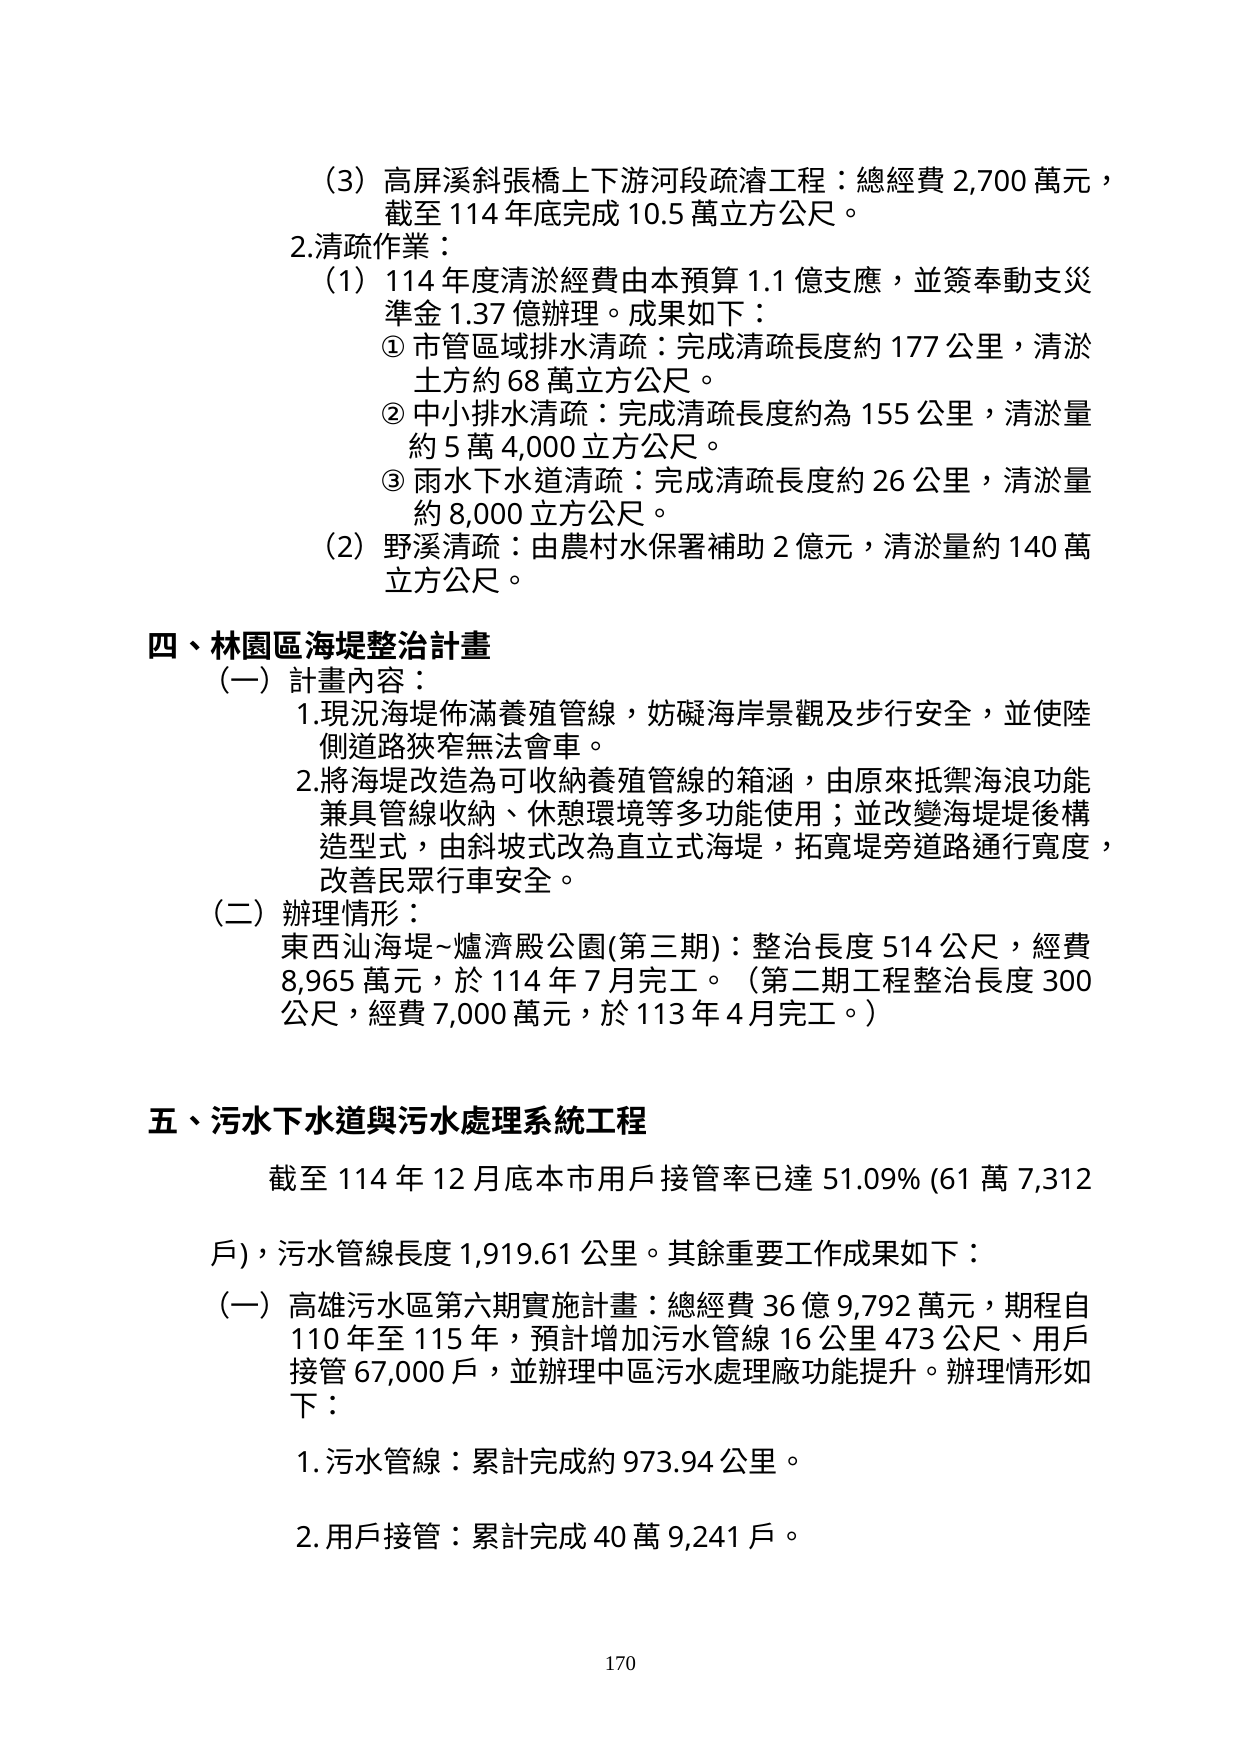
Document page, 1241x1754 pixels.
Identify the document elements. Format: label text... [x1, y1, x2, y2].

text （3）高屏溪斜張橋上下游河段疏濬工程：總經費2,700萬元，截至114年底完成10.5萬立方公尺。 [307, 164, 1092, 231]
list 用戶接管：累計完成40萬9,241戶。 [295, 1498, 1067, 1573]
text （2）野溪清疏：由農村水保署補助2億元，清淤量約140萬立方公尺。 [307, 531, 1092, 598]
list 辦理情形： [195, 898, 1092, 931]
list ②中小排水清疏：完成清疏長度約為155公里，清淤量約5萬4,000立方公尺。 [380, 398, 1092, 464]
list 污水管線：累計完成約973.94公里。 [295, 1423, 1067, 1498]
subtitle 污水下水道與污水處理系統工程 [148, 1106, 1092, 1139]
list ①市管區域排水清疏：完成清疏長度約177公里，清淤土方約68萬立方公尺。 [380, 331, 1092, 398]
text （1）114年度清淤經費由本預算1.1億支應，並簽奉動支災準金1.37億辦理。成果如下： [307, 264, 1092, 331]
list 計畫內容： [201, 664, 1092, 698]
text 截至114年12月底本市用戶接管率已達51.09% (61萬7,312戶)，污水管線長度1,919.61公里。其餘重要工作成果如下： [210, 1139, 1092, 1289]
text 東西汕海堤~爐濟殿公園(第三期)：整治長度514公尺，經費8,965萬元，於114年7月完工。（第二期工程整治長度300公尺，經費7,000萬元，於113年4月完工。） [281, 931, 1092, 1031]
list 高雄污水區第六期實施計畫：總經費36億9,792萬元，期程自110年至115年，預計增加污水管線16公里473公尺、用戶接管67,000戶，並辦理中區污水處理廠功能提升。辦理情形如下： [201, 1289, 1092, 1423]
list ③雨水下水道清疏：完成清疏長度約26公里，清淤量約8,000立方公尺。 [380, 464, 1092, 531]
text 2.將海堤改造為可收納養殖管線的箱涵，由原來抵禦海浪功能兼具管線收納、休憩環境等多功能使用；並改變海堤堤後構造型式，由斜坡式改為直立式海堤，拓寬堤旁道路通行寬度，改善民眾行車安全。 [295, 764, 1092, 898]
text 2.清疏作業： [289, 231, 1092, 264]
text 1.現況海堤佈滿養殖管線，妨礙海岸景觀及步行安全，並使陸側道路狹窄無法會車。 [295, 698, 1092, 764]
subtitle 林園區海堤整治計畫 [148, 631, 1092, 664]
